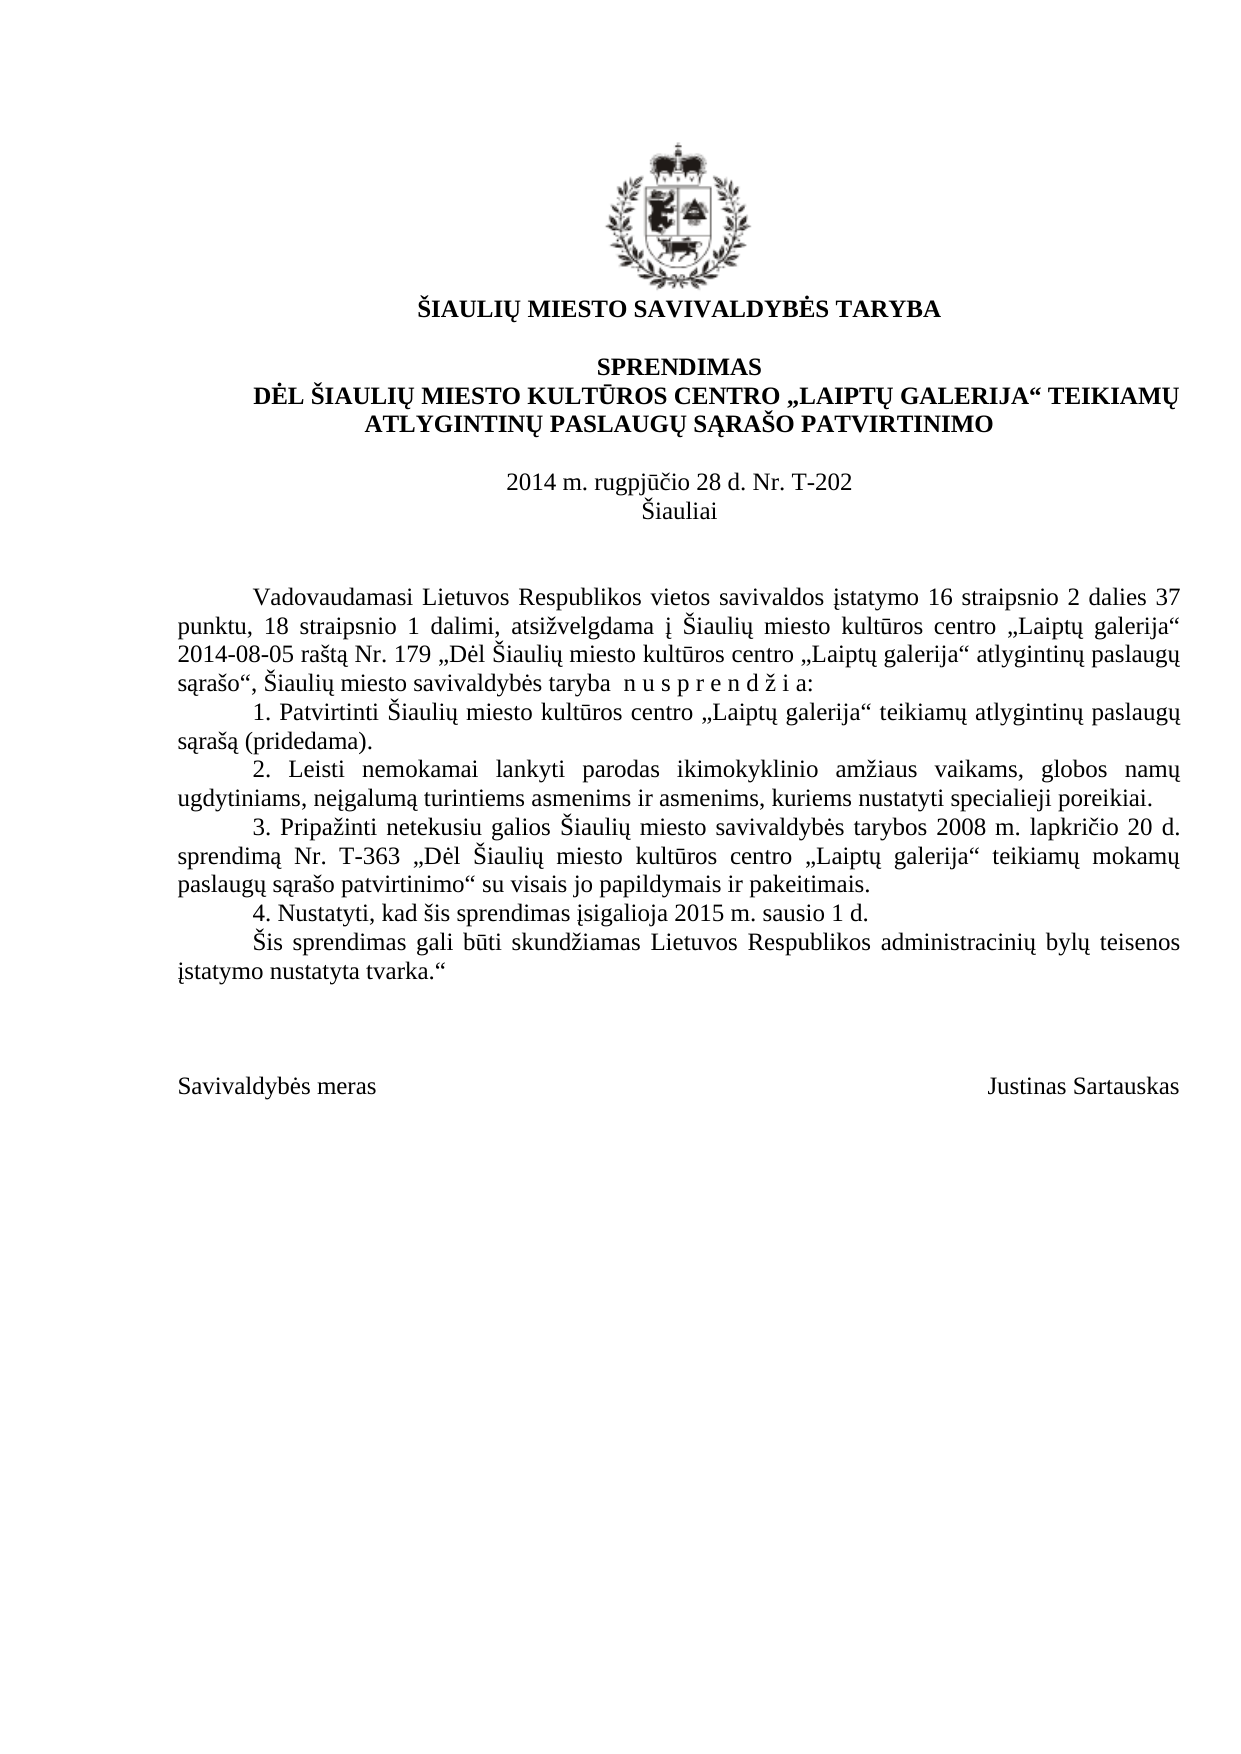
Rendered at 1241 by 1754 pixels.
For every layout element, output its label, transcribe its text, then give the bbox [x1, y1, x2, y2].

text Šis sprendimas gali būti skundžiamas Lietuvos Respublikos administracinių bylų teisenos įstatymo nustatyta tvarka.“ [177, 927, 1181, 984]
text Šiauliai [177, 496, 1181, 524]
text 2014 m. rugpjūčio 28 d. Nr. T-202 [177, 467, 1181, 496]
text 3. Pripažinti netekusiu galios Šiaulių miesto savivaldybės tarybos 2008 m. lapkričio 20 d. sprendimą Nr. T-363 „Dėl Šiaulių miesto kultūros centro „Laiptų galerija“ teikiamų mokamų paslaugų sąrašo patvirtinimo“ su visais jo papildymais ir pakeitimais. [177, 812, 1181, 898]
text 1. Patvirtinti Šiaulių miesto kultūros centro „Laiptų galerija“ teikiamų atlygintinų paslaugų sąrašą (pridedama). [177, 697, 1181, 754]
text 2. Leisti nemokamai lankyti parodas ikimokyklinio amžiaus vaikams, globos namų ugdytiniams, neįgalumą turintiems asmenims ir asmenims, kuriems nustatyti specialieji poreikiai. [177, 754, 1181, 812]
text 4. Nustatyti, kad šis sprendimas įsigalioja 2015 m. sausio 1 d. [177, 898, 1181, 927]
text SPRENDIMAS [177, 352, 1181, 381]
text Savivaldybės meras Justinas Sartauskas [177, 1071, 1181, 1099]
text DĖL ŠIAULIŲ MIESTO KULTŪROS CENTRO „LAIPTŲ GALERIJA“ TEIKIAMŲ ATLYGINTINŲ PASLAUGŲ SĄRAŠO PATVIRTINIMO [177, 381, 1181, 438]
text ŠIAULIŲ MIESTO SAVIVALDYBĖS TARYBA [177, 294, 1181, 323]
text Vadovaudamasi Lietuvos Respublikos vietos savivaldos įstatymo 16 straipsnio 2 dalies 37 punktu, 18 straipsnio 1 dalimi, atsižvelgdama į Šiaulių miesto kultūros centro „Laiptų galerija“ 2014-08-05 raštą Nr. 179 „Dėl Šiaulių miesto kultūros centro „Laiptų galerija“ atlygintinų paslaugų sąrašo“, Šiaulių miesto savivaldybės taryba n u s p r e n d ž i a: [177, 582, 1181, 697]
